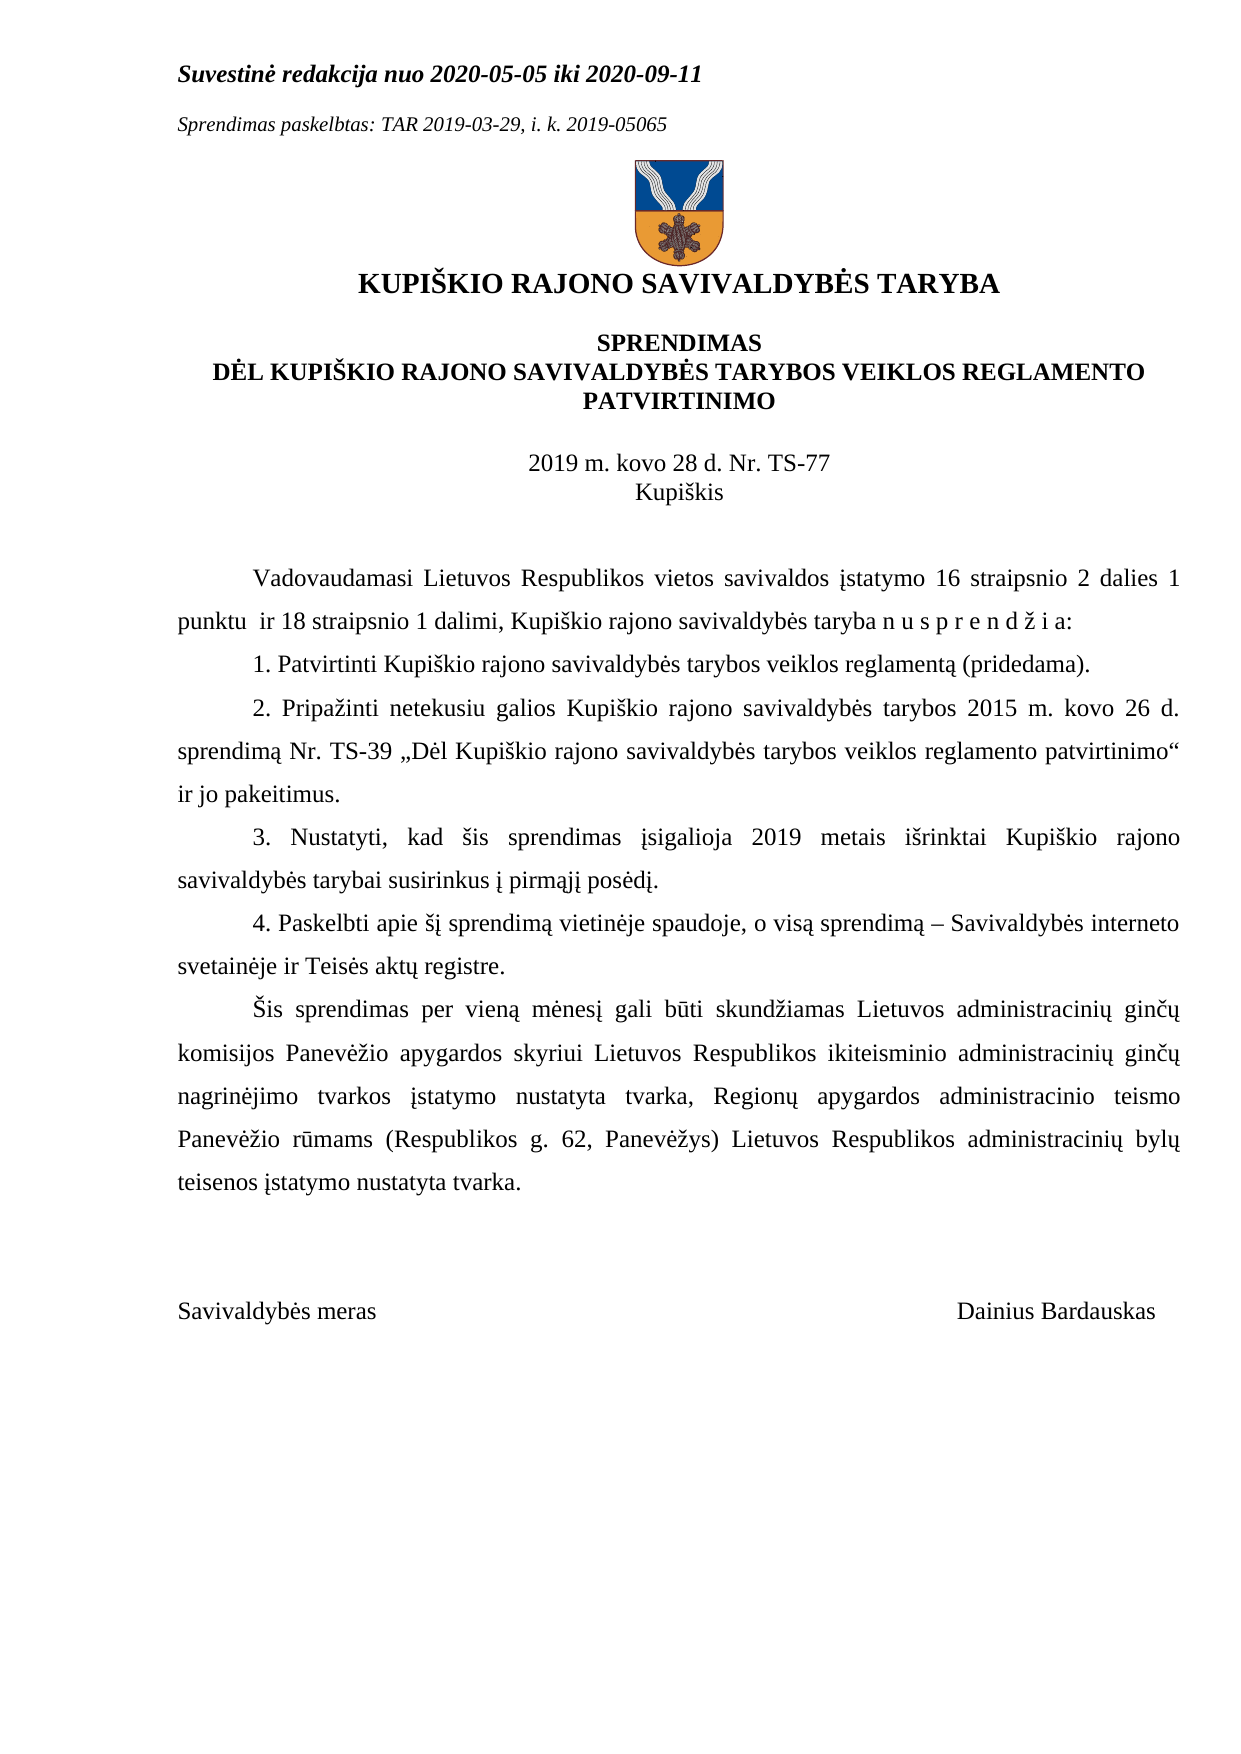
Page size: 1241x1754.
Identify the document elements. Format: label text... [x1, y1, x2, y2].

text Šis sprendimas per vieną mėnesį gali būti skundžiamas Lietuvos administracinių ginčų komisijos Panevėžio apygardos skyriui Lietuvos Respublikos ikiteisminio administracinių ginčų nagrinėjimo tvarkos įstatymo nustatyta tvarka, Regionų apygardos administracinio teismo Panevėžio rūmams (Respublikos g. 62, Panevėžys) Lietuvos Respublikos administracinių bylų teisenos įstatymo nustatyta tvarka. [177, 994, 1181, 1196]
text SPRENDIMAS [177, 328, 1181, 357]
text Vadovaudamasi Lietuvos Respublikos vietos savivaldos įstatymo 16 straipsnio 2 dalies 1 punktu ir 18 straipsnio 1 dalimi, Kupiškio rajono savivaldybės taryba n u s p r e n d ž i a: [177, 563, 1181, 635]
text DĖL KUPIŠKIO RAJONO SAVIVALDYBĖS TARYBOS VEIKLOS REGLAMENTO PATVIRTINIMO [177, 357, 1181, 415]
text Kupiškis [177, 477, 1181, 506]
text 2019 m. kovo 28 d. Nr. TS-77 [177, 448, 1181, 477]
text Savivaldybės meras Dainius Bardauskas [177, 1296, 1181, 1325]
text KUPIŠKIO RAJONO SAVIVALDYBĖS TARYBA [177, 266, 1181, 300]
text Suvestinė redakcija nuo 2020-05-05 iki 2020-09-11 [177, 59, 1181, 88]
text Sprendimas paskelbtas: TAR 2019-03-29, i. k. 2019-05065 [177, 112, 1181, 136]
text 4. Paskelbti apie šį sprendimą vietinėje spaudoje, o visą sprendimą – Savivaldybės interneto svetainėje ir Teisės aktų registre. [177, 908, 1181, 980]
text 3. Nustatyti, kad šis sprendimas įsigalioja 2019 metais išrinktai Kupiškio rajono savivaldybės tarybai susirinkus į pirmąjį posėdį. [177, 822, 1181, 894]
text 1. Patvirtinti Kupiškio rajono savivaldybės tarybos veiklos reglamentą (pridedama). [177, 649, 1181, 678]
text 2. Pripažinti netekusiu galios Kupiškio rajono savivaldybės tarybos 2015 m. kovo 26 d. sprendimą Nr. TS-39 „Dėl Kupiškio rajono savivaldybės tarybos veiklos reglamento patvirtinimo“ ir jo pakeitimus. [177, 693, 1181, 808]
